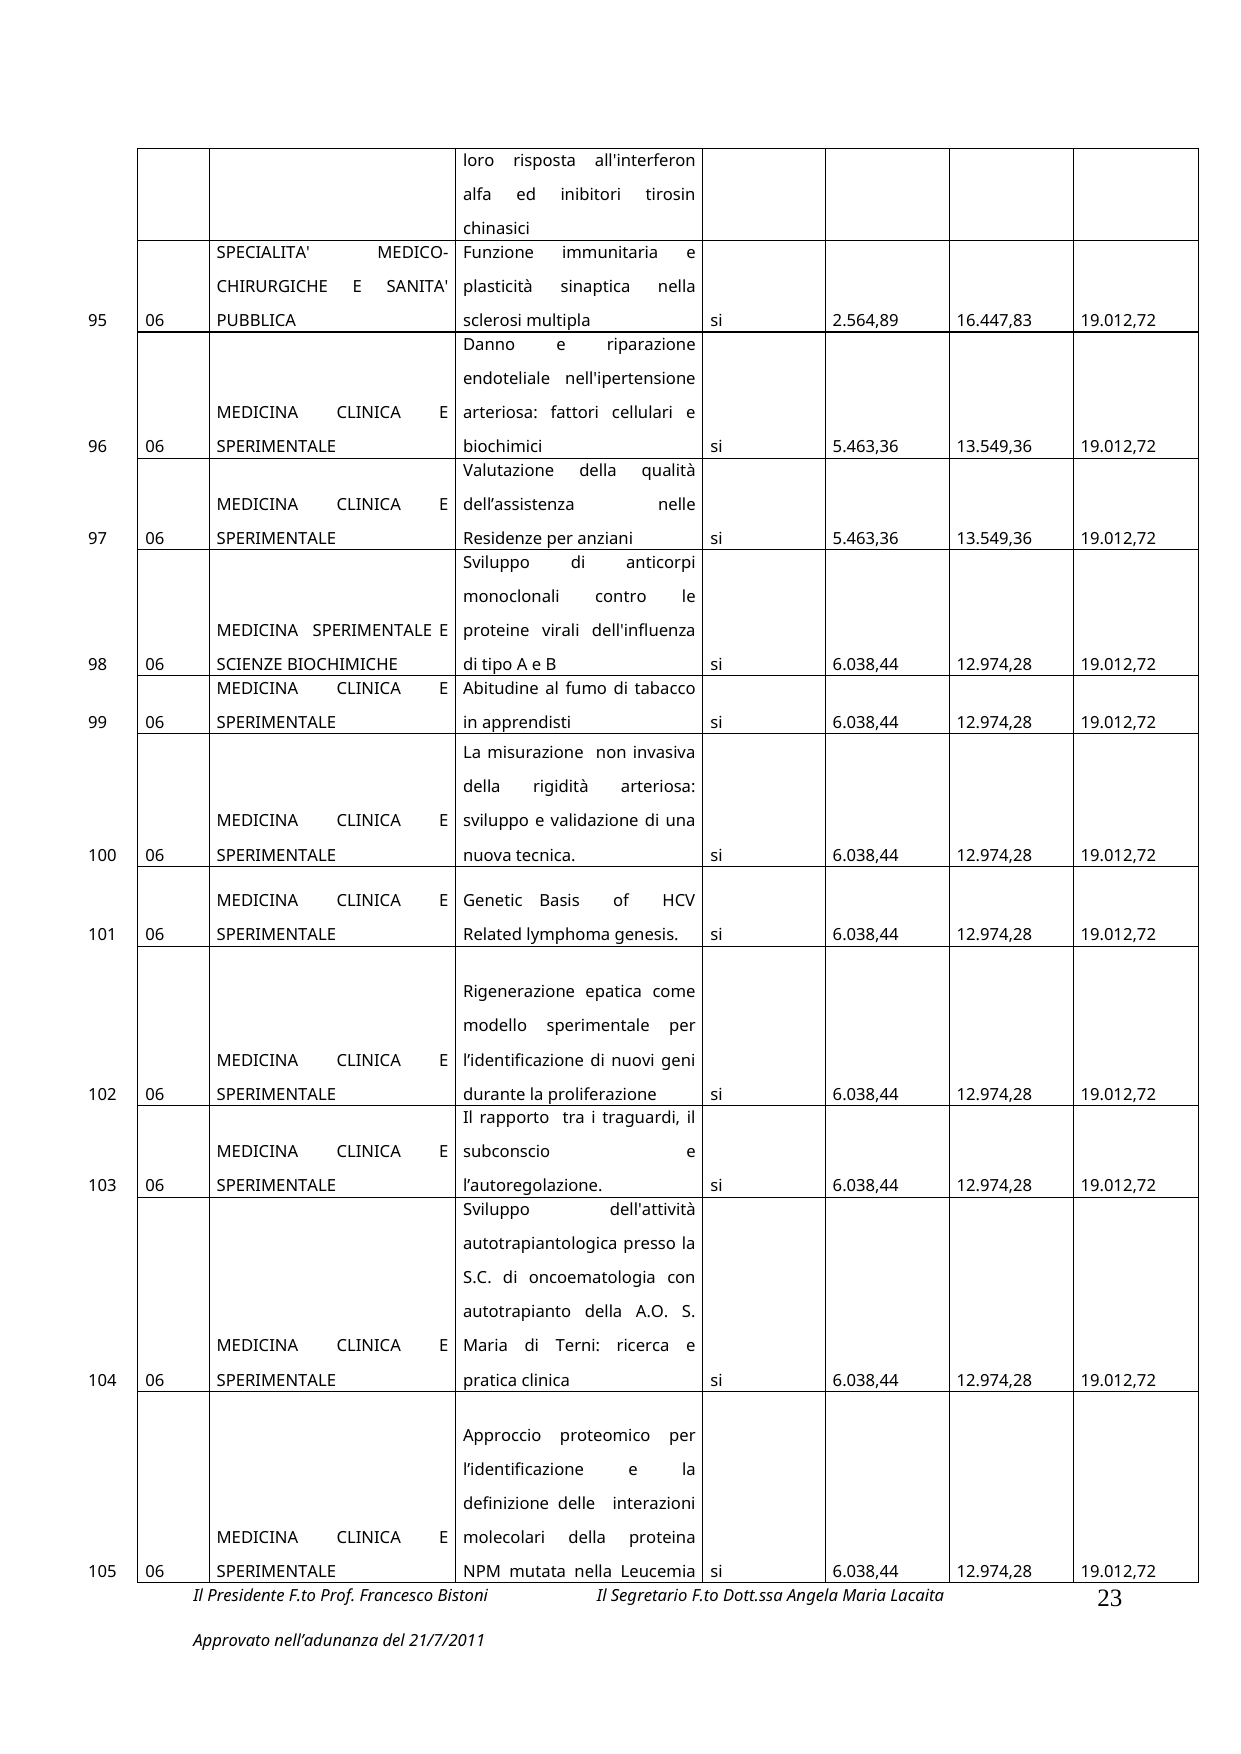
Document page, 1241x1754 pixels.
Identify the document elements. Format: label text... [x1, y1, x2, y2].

table_cell 12.974,28 [950, 1198, 1073, 1391]
table_cell 12.974,28 [950, 676, 1073, 733]
table_cell 13.549,36 [950, 459, 1073, 549]
table_cell si [703, 550, 825, 675]
table_cell 19.012,72 [1074, 550, 1198, 675]
table_cell MEDICINA CLINICA E SPERIMENTALE [210, 867, 455, 946]
table_cell 06 [138, 1198, 209, 1391]
table_cell 19.012,72 [1074, 734, 1198, 866]
table_cell si [703, 676, 825, 733]
table_cell MEDICINA CLINICA E SPERIMENTALE [210, 459, 455, 549]
table_cell 95 [81, 240, 137, 331]
table_cell 6.038,44 [826, 1392, 949, 1582]
table_cell 12.974,28 [950, 947, 1073, 1105]
table_cell 06 [138, 333, 209, 457]
table_cell [1074, 149, 1198, 239]
table_cell 99 [81, 675, 137, 733]
table_cell 06 [138, 459, 209, 549]
table_cell 5.463,36 [826, 459, 949, 549]
table_cell [138, 149, 209, 239]
table_cell 12.974,28 [950, 734, 1073, 866]
table_cell 5.463,36 [826, 333, 949, 457]
table_cell 06 [138, 676, 209, 733]
table_cell 06 [138, 241, 209, 331]
table_cell [703, 149, 825, 239]
table_cell Sviluppo di anticorpi monoclonali contro le proteine virali dell'influenza di tipo A e B [456, 550, 702, 675]
table_cell si [703, 1198, 825, 1391]
table_cell MEDICINA CLINICA E SPERIMENTALE [210, 1198, 455, 1391]
table_cell MEDICINA CLINICA E SPERIMENTALE [210, 676, 455, 733]
table_cell 105 [81, 1391, 137, 1582]
table_cell MEDICINA CLINICA E SPERIMENTALE [210, 1392, 455, 1582]
table_cell 102 [81, 946, 137, 1105]
table_cell 06 [138, 734, 209, 866]
table_cell 6.038,44 [826, 676, 949, 733]
table_cell 96 [81, 331, 137, 457]
table_cell 06 [138, 1392, 209, 1582]
table_cell 103 [81, 1105, 137, 1197]
table_cell 101 [81, 866, 137, 946]
table_cell [81, 148, 137, 239]
table_cell La misurazione non invasiva della rigidità arteriosa: sviluppo e validazione di una nuova tecnica. [456, 734, 702, 866]
table_cell 06 [138, 1106, 209, 1197]
table_cell 97 [81, 458, 137, 549]
table_cell Rigenerazione epatica come modello sperimentale per l’identificazione di nuovi geni durante la proliferazione [456, 947, 702, 1105]
table_cell 19.012,72 [1074, 676, 1198, 733]
table_cell 100 [81, 733, 137, 866]
table_cell Danno e riparazione endoteliale nell'ipertensione arteriosa: fattori cellulari e biochimici [456, 333, 702, 457]
table_cell MEDICINA SPERIMENTALE E SCIENZE BIOCHIMICHE [210, 550, 455, 675]
table_cell 6.038,44 [826, 1198, 949, 1391]
table_cell si [703, 333, 825, 457]
table_cell 12.974,28 [950, 550, 1073, 675]
table_cell 19.012,72 [1074, 867, 1198, 946]
table_cell 06 [138, 947, 209, 1105]
table_cell 12.974,28 [950, 1392, 1073, 1582]
table_cell 16.447,83 [950, 241, 1073, 331]
table_cell 19.012,72 [1074, 1106, 1198, 1197]
table_cell MEDICINA CLINICA E SPERIMENTALE [210, 333, 455, 457]
table_cell SPECIALITA' MEDICO-CHIRURGICHE E SANITA' PUBBLICA [210, 241, 455, 331]
table_cell 6.038,44 [826, 947, 949, 1105]
table_cell 2.564,89 [826, 241, 949, 331]
table_cell 12.974,28 [950, 1106, 1073, 1197]
table_cell Valutazione della qualità dell’assistenza nelle Residenze per anziani [456, 459, 702, 549]
table_cell 19.012,72 [1074, 241, 1198, 331]
table_cell 19.012,72 [1074, 947, 1198, 1105]
table_cell 6.038,44 [826, 867, 949, 946]
table_cell Il rapporto tra i traguardi, il subconscio e l’autoregolazione. [456, 1106, 702, 1197]
table_cell si [703, 947, 825, 1105]
table_cell 19.012,72 [1074, 333, 1198, 457]
table_cell 19.012,72 [1074, 459, 1198, 549]
table_cell 13.549,36 [950, 333, 1073, 457]
table_cell si [703, 734, 825, 866]
table_cell [826, 149, 949, 239]
table_cell 19.012,72 [1074, 1392, 1198, 1582]
table_cell si [703, 459, 825, 549]
table_cell 98 [81, 549, 137, 675]
table_cell [950, 149, 1073, 239]
table_cell Sviluppo dell'attività autotrapiantologica presso la S.C. di oncoematologia con autotrapianto della A.O. S. Maria di Terni: ricerca e pratica clinica [456, 1198, 702, 1391]
table_cell si [703, 1392, 825, 1582]
table_cell 104 [81, 1197, 137, 1391]
table_cell 6.038,44 [826, 1106, 949, 1197]
table_cell 19.012,72 [1074, 1198, 1198, 1391]
table_cell Funzione immunitaria e plasticità sinaptica nella sclerosi multipla [456, 241, 702, 331]
table_cell 6.038,44 [826, 550, 949, 675]
table_cell MEDICINA CLINICA E SPERIMENTALE [210, 734, 455, 866]
table_cell MEDICINA CLINICA E SPERIMENTALE [210, 947, 455, 1105]
table_cell si [703, 1106, 825, 1197]
table_cell [210, 149, 455, 239]
table_cell 6.038,44 [826, 734, 949, 866]
table_cell 06 [138, 550, 209, 675]
table_cell Approccio proteomico per l’identificazione e la definizione delle interazioni molecolari della proteina NPM mutata nella Leucemia [456, 1392, 702, 1582]
table_cell 12.974,28 [950, 867, 1073, 946]
table_cell si [703, 241, 825, 331]
table_cell Abitudine al fumo di tabacco in apprendisti [456, 676, 702, 733]
table_cell si [703, 867, 825, 946]
table_cell 06 [138, 867, 209, 946]
table_cell Genetic Basis of HCV Related lymphoma genesis. [456, 867, 702, 946]
table_cell MEDICINA CLINICA E SPERIMENTALE [210, 1106, 455, 1197]
table_cell loro risposta all'interferon alfa ed inibitori tirosin chinasici [456, 149, 702, 239]
